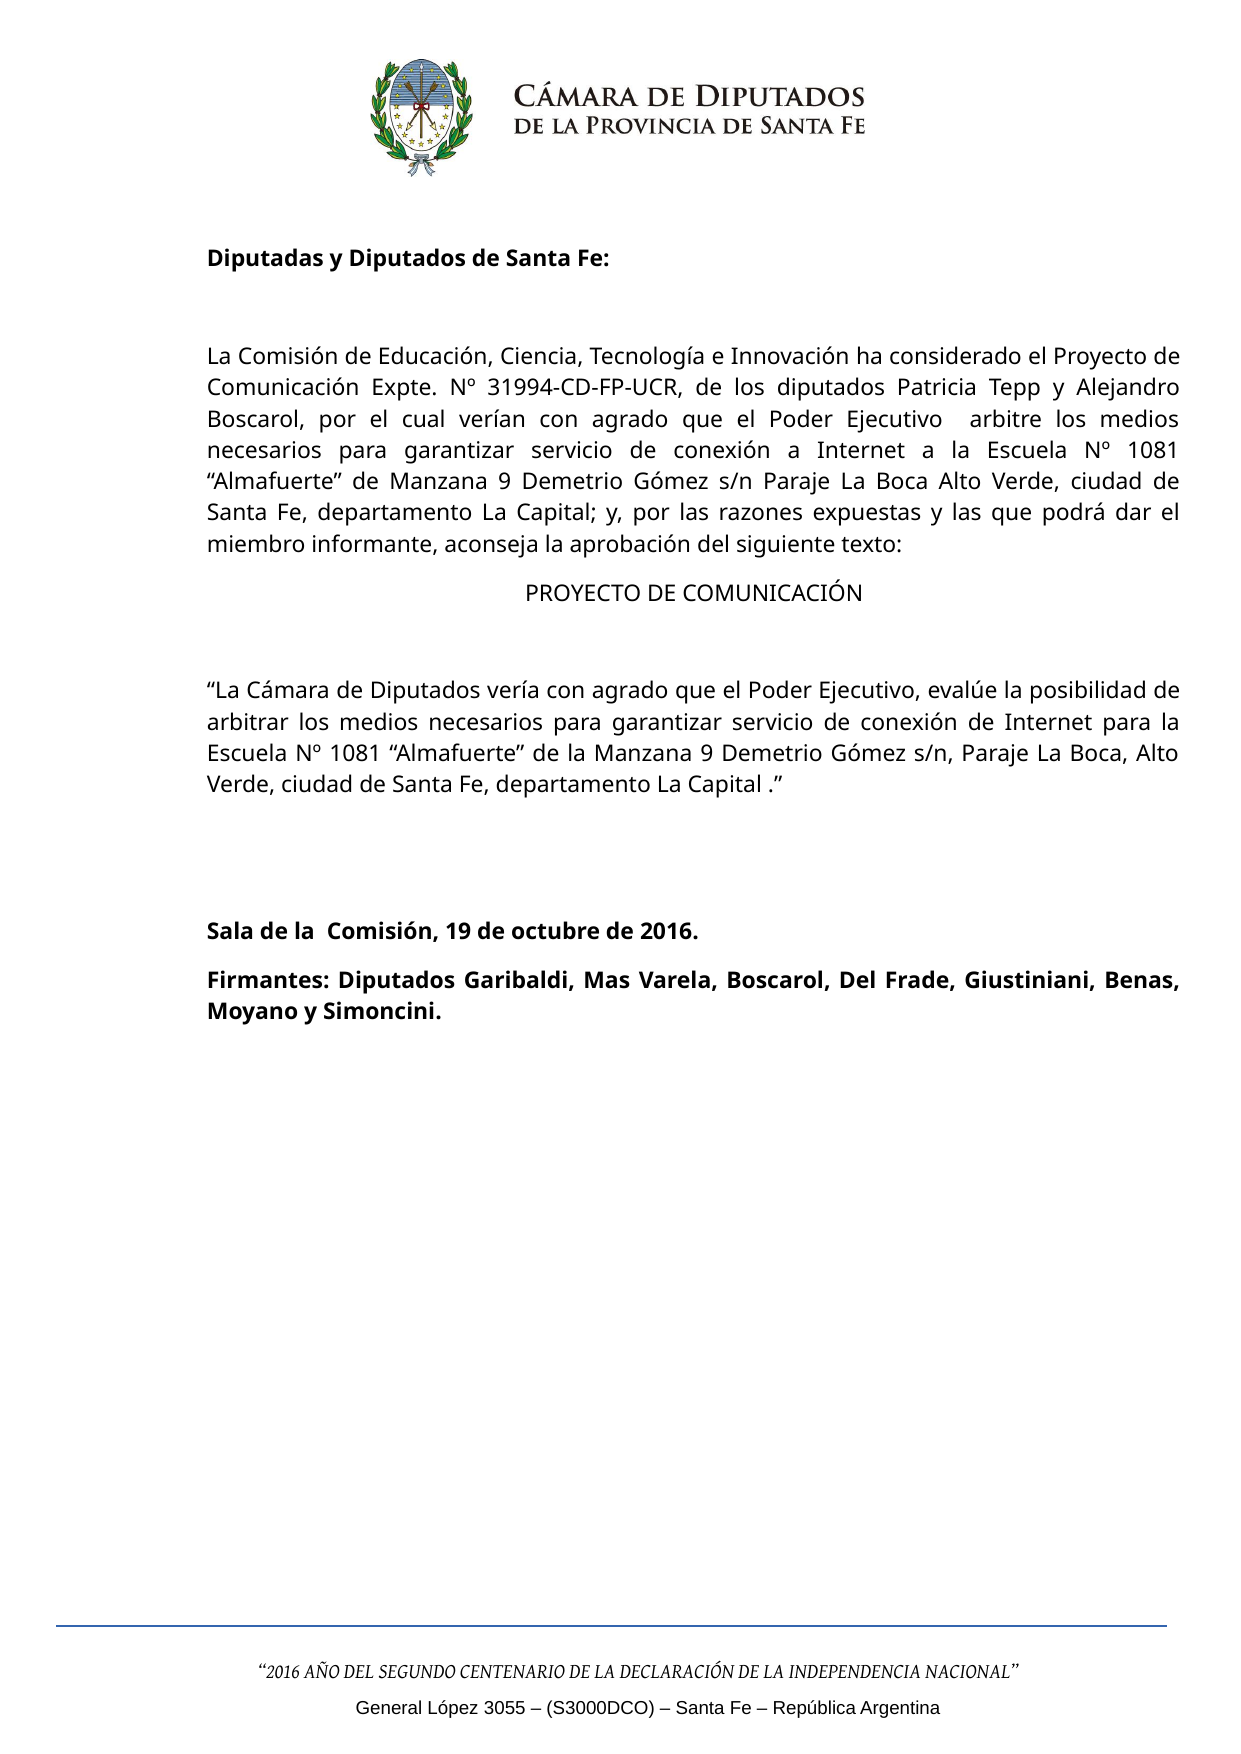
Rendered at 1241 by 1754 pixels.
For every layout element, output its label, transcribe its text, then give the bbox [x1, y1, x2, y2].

text Sala de la Comisión, 19 de octubre de 2016. [207, 915, 1181, 946]
text Diputadas y Diputados de Santa Fe: [207, 242, 1181, 273]
text La Comisión de Educación, Ciencia, Tecnología e Innovación ha considerado el Proyecto de Comunicación Expte. Nº 31994-CD-FP-UCR, de los diputados Patricia Tepp y Alejandro Boscarol, por el cual verían con agrado que el Poder Ejecutivo arbitre los medios necesarios para garantizar servicio de conexión a Internet a la Escuela Nº 1081 “Almafuerte” de Manzana 9 Demetrio Gómez s/n Paraje La Boca Alto Verde, ciudad de Santa Fe, departamento La Capital; y, por las razones expuestas y las que podrá dar el miembro informante, aconseja la aprobación del siguiente texto: [207, 340, 1181, 559]
picture [370, 59, 865, 181]
text PROYECTO DE COMUNICACIÓN [207, 577, 1181, 608]
text Firmantes: Diputados Garibaldi, Mas Varela, Boscarol, Del Frade, Giustiniani, Benas, Moyano y Simoncini. [207, 964, 1181, 1027]
text “La Cámara de Diputados vería con agrado que el Poder Ejecutivo, evalúe la posibilidad de arbitrar los medios necesarios para garantizar servicio de conexión de Internet para la Escuela Nº 1081 “Almafuerte” de la Manzana 9 Demetrio Gómez s/n, Paraje La Boca, Alto Verde, ciudad de Santa Fe, departamento La Capital .” [207, 674, 1181, 799]
